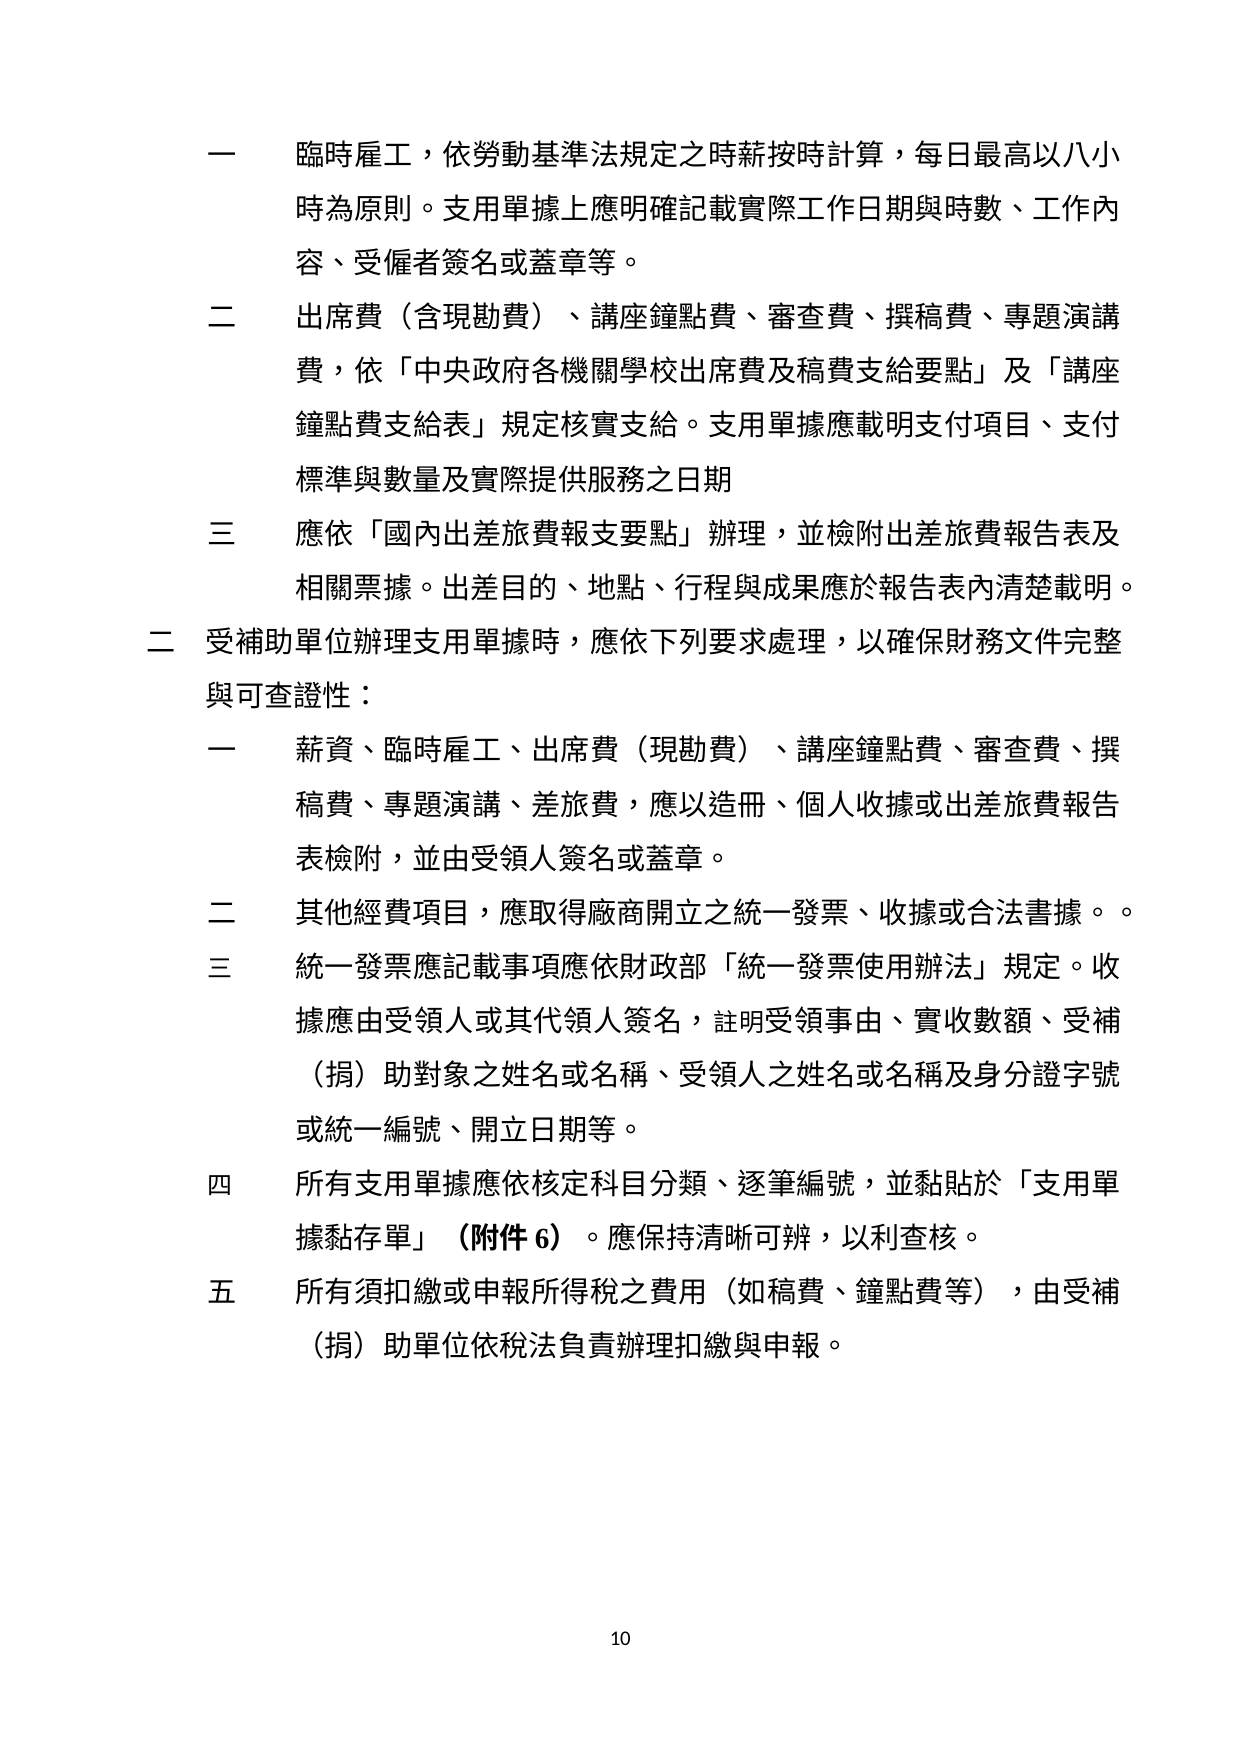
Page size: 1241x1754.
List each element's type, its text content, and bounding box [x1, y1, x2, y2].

list 受補助單位辦理支用單據時，應依下列要求處理，以確保財務文件完整與可查證性： [146, 609, 1122, 717]
list 應依「國內出差旅費報支要點」辦理，並檢附出差旅費報告表及相關票據。出差目的、地點、行程與成果應於報告表內清楚載明。 [207, 501, 1122, 609]
list 統一發票應記載事項應依財政部「統一發票使用辦法」規定。收據應由受領人或其代領人簽名，註明受領事由、實收數額、受補（捐）助對象之姓名或名稱、受領人之姓名或名稱及身分證字號或統一編號、開立日期等。 [207, 934, 1122, 1151]
list 臨時雇工，依勞動基準法規定之時薪按時計算，每日最高以八小時為原則。支用單據上應明確記載實際工作日期與時數、工作內容、受僱者簽名或蓋章等。 [207, 122, 1122, 284]
list 薪資、臨時雇工、出席費（現勘費）、講座鐘點費、審查費、撰稿費、專題演講、差旅費，應以造冊、個人收據或出差旅費報告表檢附，並由受領人簽名或蓋章。 [207, 717, 1122, 880]
list 所有須扣繳或申報所得稅之費用（如稿費、鐘點費等），由受補（捐）助單位依稅法負責辦理扣繳與申報。 [207, 1259, 1122, 1367]
list 出席費（含現勘費）、講座鐘點費、審查費、撰稿費、專題演講費，依「中央政府各機關學校出席費及稿費支給要點」及「講座鐘點費支給表」規定核實支給。支用單據應載明支付項目、支付標準與數量及實際提供服務之日期 [207, 284, 1122, 501]
list 所有支用單據應依核定科目分類、逐筆編號，並黏貼於「支用單據黏存單」（附件6）。應保持清晰可辨，以利查核。 [207, 1151, 1122, 1259]
list 其他經費項目，應取得廠商開立之統一發票、收據或合法書據。。 [207, 880, 1122, 934]
